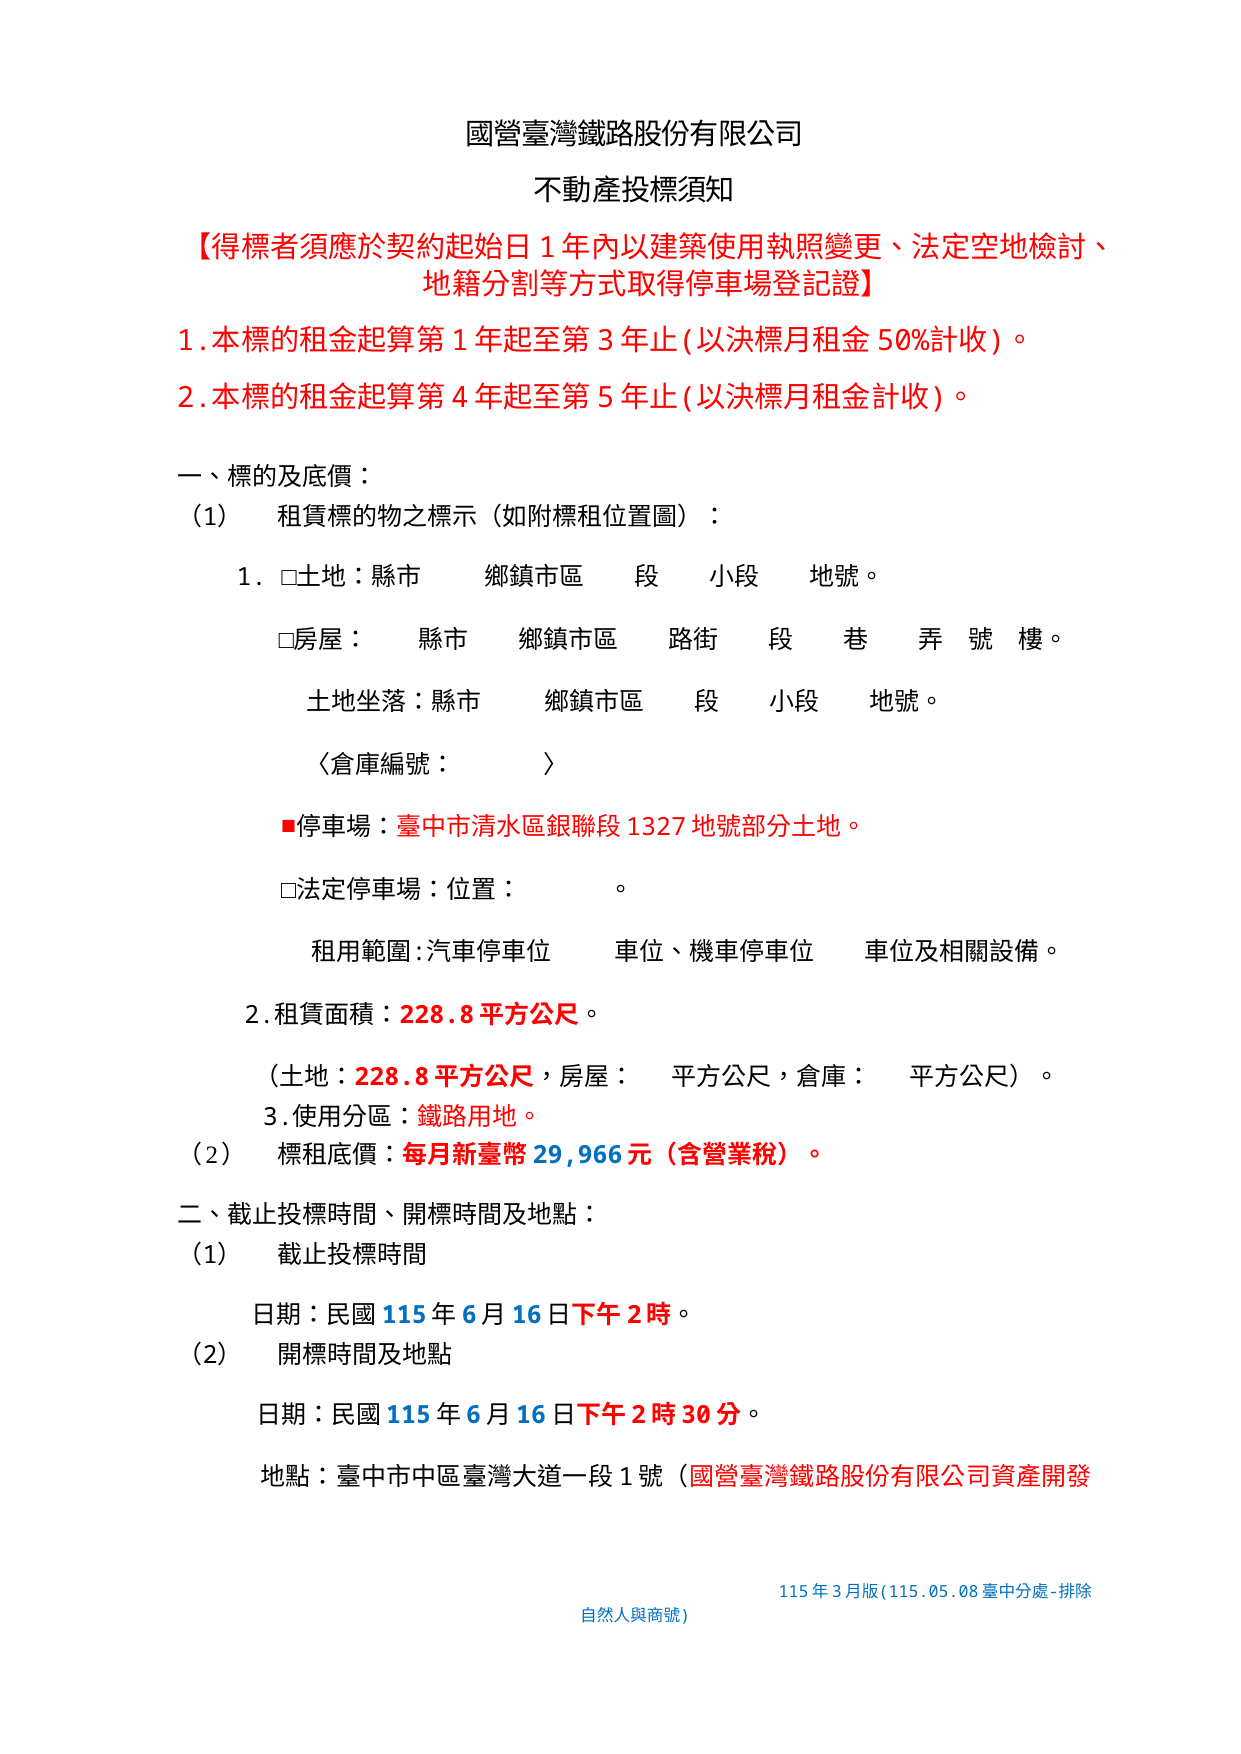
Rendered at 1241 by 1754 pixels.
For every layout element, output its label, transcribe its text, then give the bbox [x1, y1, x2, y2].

text 2.租賃面積：228.8平方公尺。 [224, 971, 1092, 1033]
text 租用範圍:汽車停車位 車位、機車停車位 車位及相關設備。 [310, 908, 1092, 971]
text 1. □土地：縣市 鄉鎮市區 段 小段 地號。 [236, 533, 1092, 596]
text ■停車場：臺中市清水區銀聯段1327地號部分土地。 [281, 783, 1092, 846]
text 【得標者須應於契約起始日1年內以建築使用執照變更、法定空地檢討、地籍分割等方式取得停車場登記證】 [177, 227, 1092, 302]
text 1.本標的租金起算第1年起至第3年止(以決標月租金50%計收)。 [177, 321, 1092, 358]
list 開標時間及地點 [177, 1333, 1090, 1371]
text 2.本標的租金起算第4年起至第5年止(以決標月租金計收)。 [177, 377, 1092, 414]
text 二、截止投標時間、開標時間及地點： [177, 1171, 1092, 1233]
text □房屋： 縣市 鄉鎮市區 路街 段 巷 弄 號 樓。 [279, 596, 1092, 658]
list 租賃標的物之標示（如附標租位置圖）： [177, 496, 1090, 533]
text 地點：臺中市中區臺灣大道一段1號（國營臺灣鐵路股份有限公司資產開發 [260, 1433, 1092, 1496]
list 標租底價：每月新臺幣29,966元（含營業稅）。 [177, 1133, 1090, 1171]
text 〈倉庫編號： 〉 [243, 721, 1092, 783]
text □法定停車場：位置： 。 [241, 846, 1092, 908]
text 一、標的及底價： [177, 433, 1092, 496]
text 日期：民國115年6月16日下午2時30分。 [253, 1371, 1092, 1433]
list 截止投標時間 [177, 1233, 1090, 1271]
text （土地：228.8平方公尺，房屋： 平方公尺，倉庫： 平方公尺）。 [224, 1033, 1092, 1096]
text 日期：民國115年6月16日下午2時。 [252, 1271, 1092, 1333]
text 土地坐落：縣市 鄉鎮市區 段 小段 地號。 [306, 658, 1092, 721]
text 國營臺灣鐵路股份有限公司 [177, 114, 1092, 152]
text 不動產投標須知 [177, 171, 1092, 208]
text 3.使用分區：鐵路用地。 [188, 1096, 1087, 1133]
